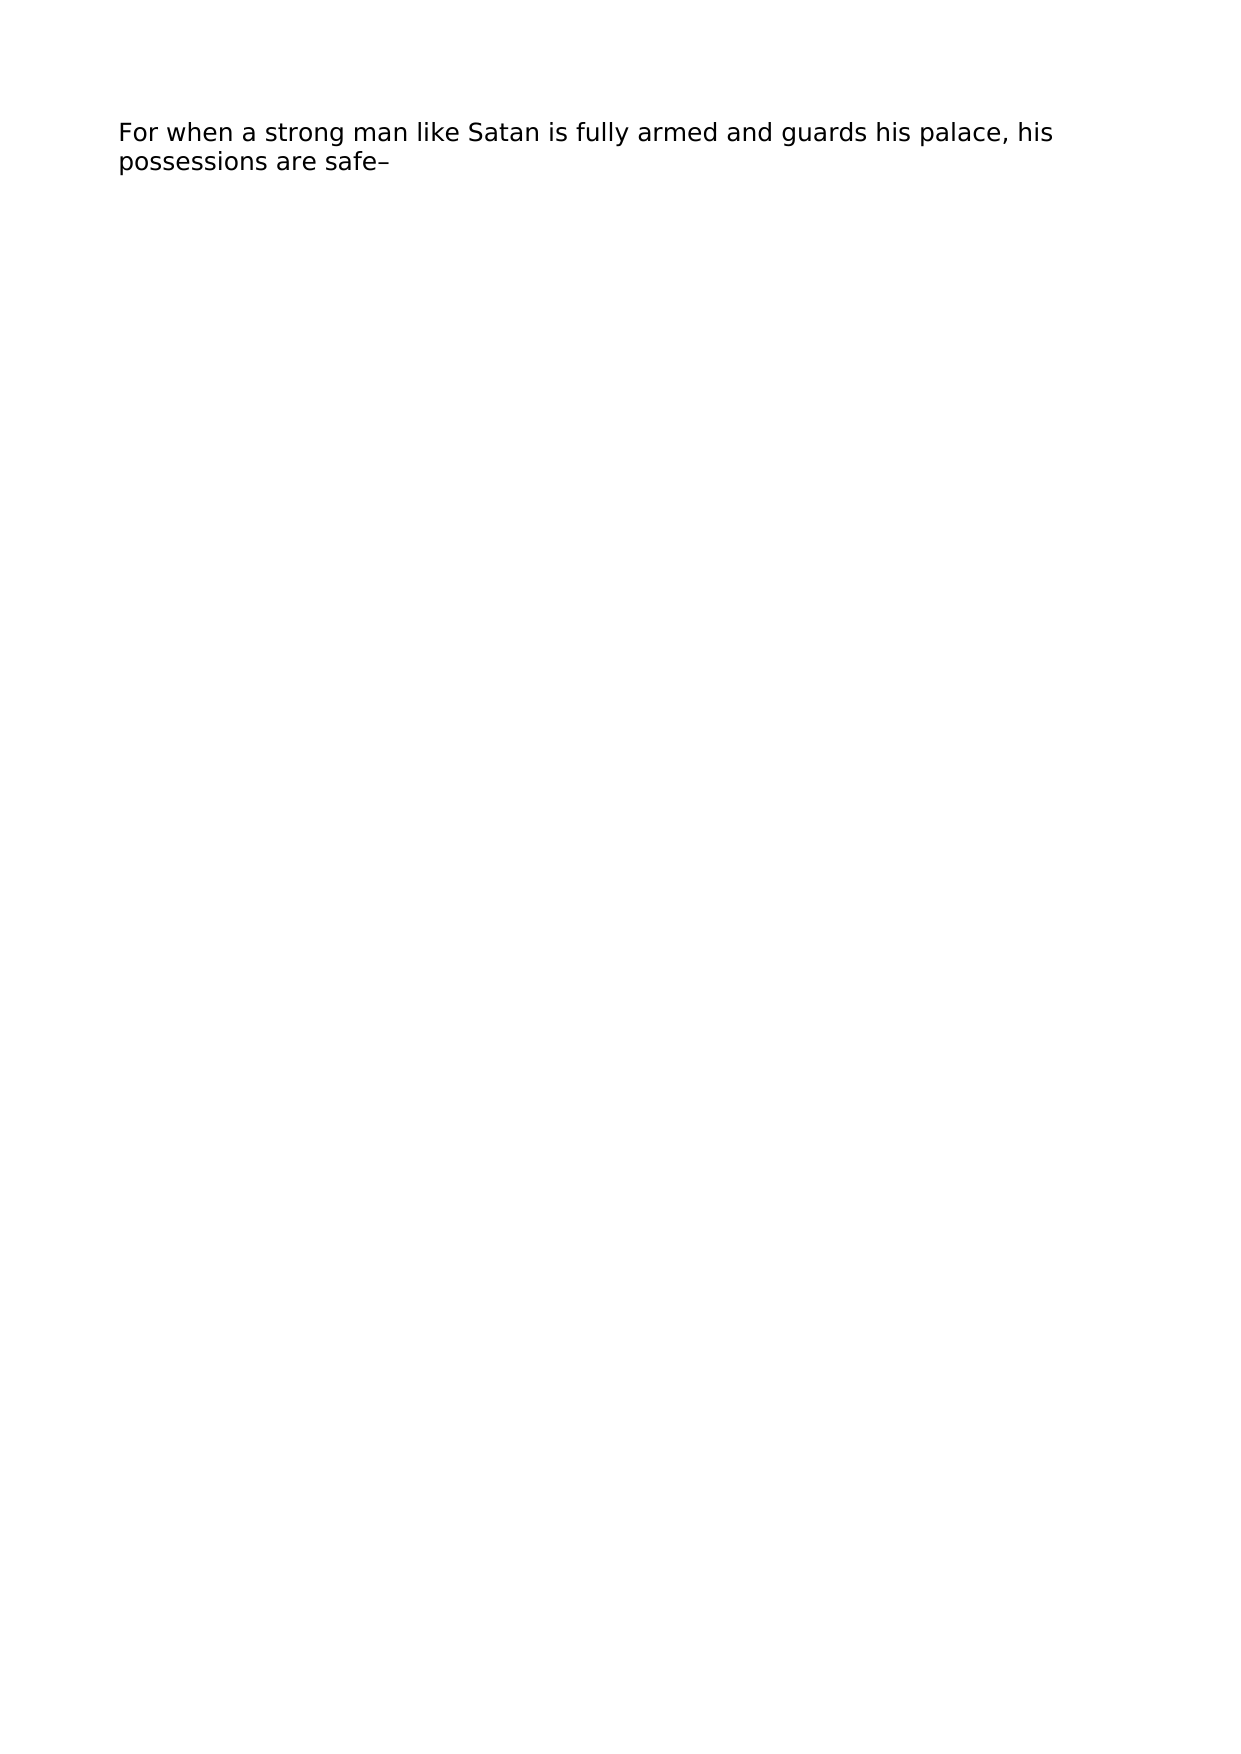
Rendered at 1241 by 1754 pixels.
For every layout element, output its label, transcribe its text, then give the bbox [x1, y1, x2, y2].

text For when a strong man like Satan is fully armed and guards his palace, his possessions are safe– [118, 118, 1122, 176]
